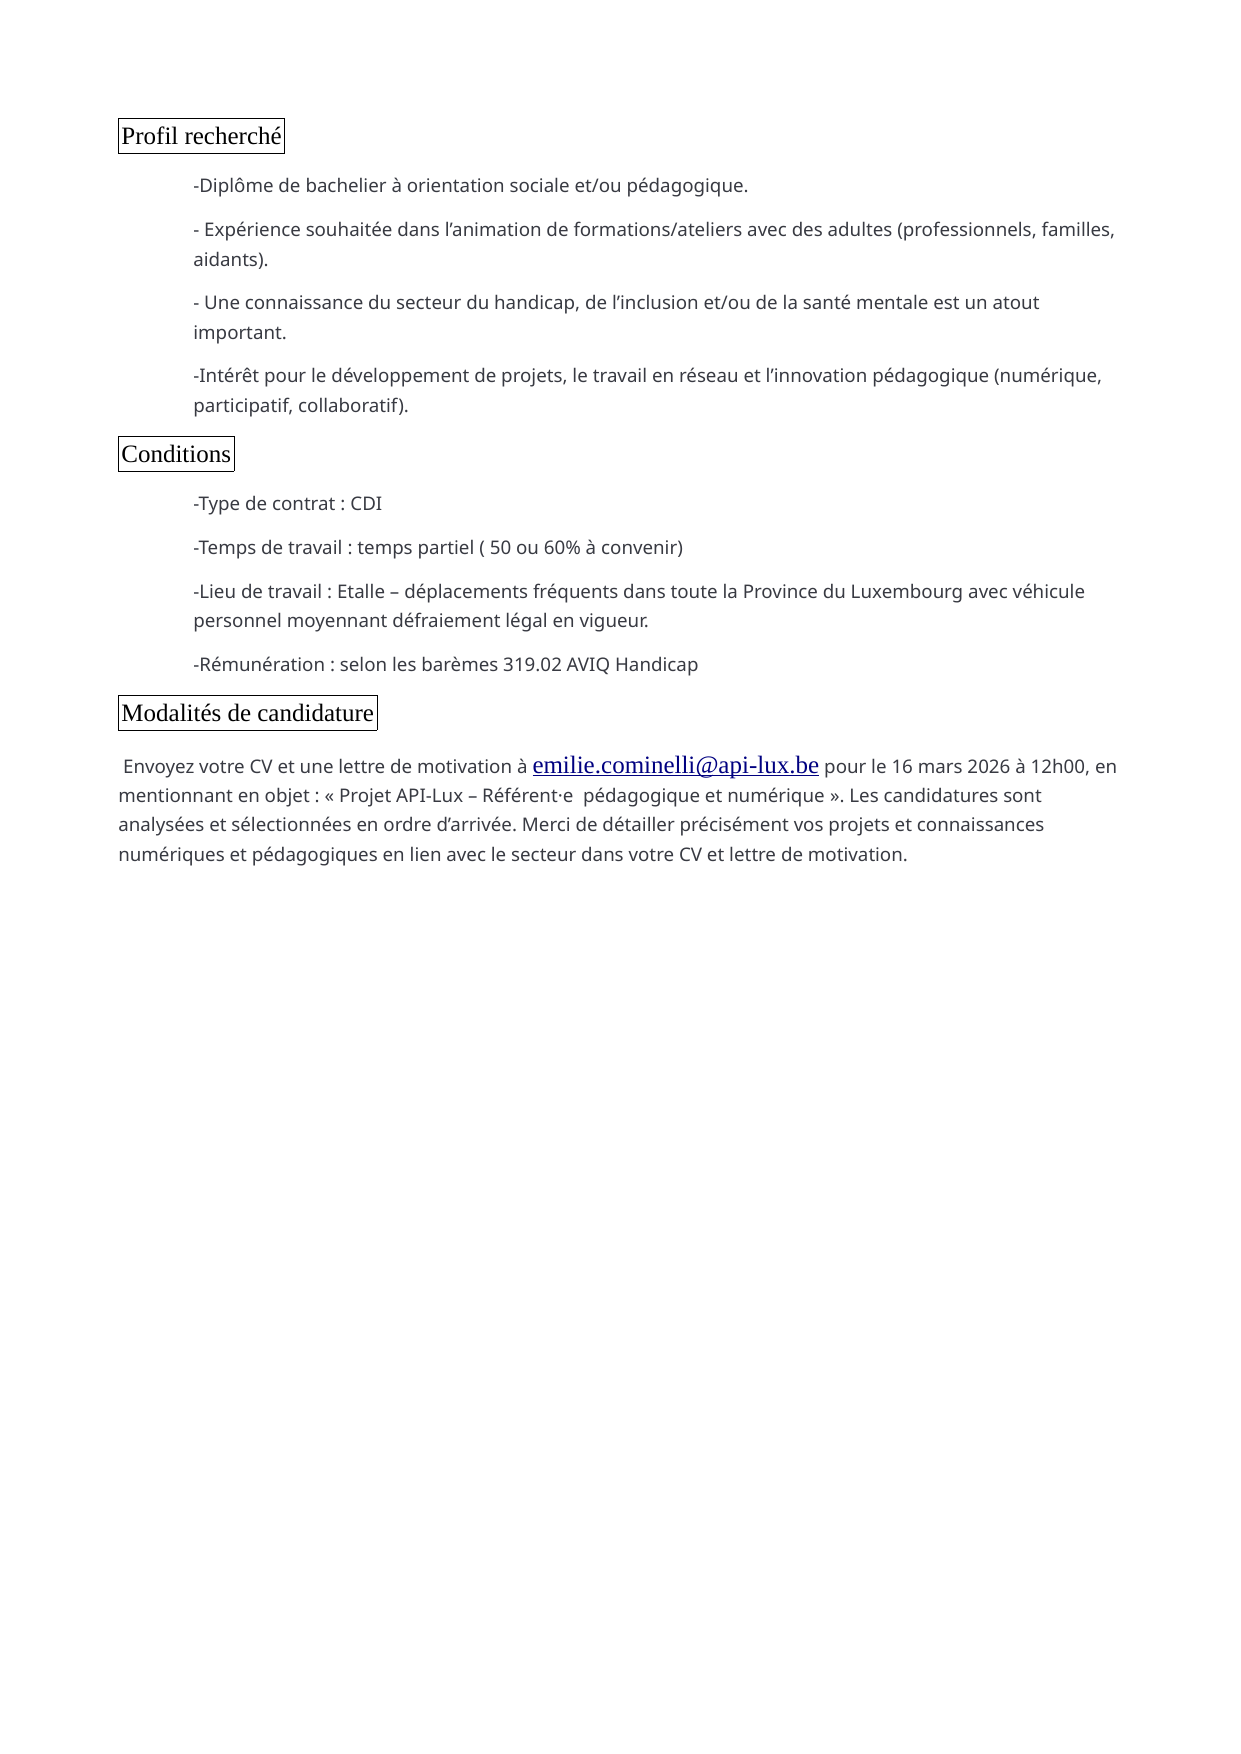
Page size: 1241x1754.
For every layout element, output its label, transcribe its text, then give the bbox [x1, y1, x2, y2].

list -Rémunération : selon les barèmes 319.02 AVIQ Handicap [156, 651, 1122, 677]
text Conditions [119, 437, 234, 471]
text [235, 436, 1122, 471]
list -Type de contrat : CDI [156, 491, 1122, 516]
text Envoyez votre CV et une lettre de motivation à emilie.cominelli@api-lux.be pour le 16 mars 2026 à 12h00, en mentionnant en objet : « Projet API-Lux – Référent·e pédagogique et numérique ». Les candidatures sont analysées et sélectionnées en ordre d’arrivée. Merci de détailler précisément vos projets et connaissances numériques et pédagogiques en lien avec le secteur dans votre CV et lettre de motivation. [118, 750, 1122, 866]
list -Diplôme de bachelier à orientation sociale et/ou pédagogique. [156, 173, 1122, 198]
list -Lieu de travail : Etalle – déplacements fréquents dans toute la Province du Luxembourg avec véhicule personnel moyennant défraiement légal en vigueur. [156, 578, 1122, 633]
list - Une connaissance du secteur du handicap, de l’inclusion et/ou de la santé mentale est un atout important. [156, 290, 1122, 344]
text Profil recherché [119, 119, 284, 153]
list - Expérience souhaitée dans l’animation de formations/ateliers avec des adultes (professionnels, familles, aidants). [156, 217, 1122, 271]
text Modalités de candidature [119, 696, 377, 730]
list -Intérêt pour le développement de projets, le travail en réseau et l’innovation pédagogique (numérique, participatif, collaboratif). [156, 363, 1122, 418]
text [285, 118, 1122, 153]
list -Temps de travail : temps partiel ( 50 ou 60% à convenir) [156, 534, 1122, 560]
text [378, 695, 1122, 730]
